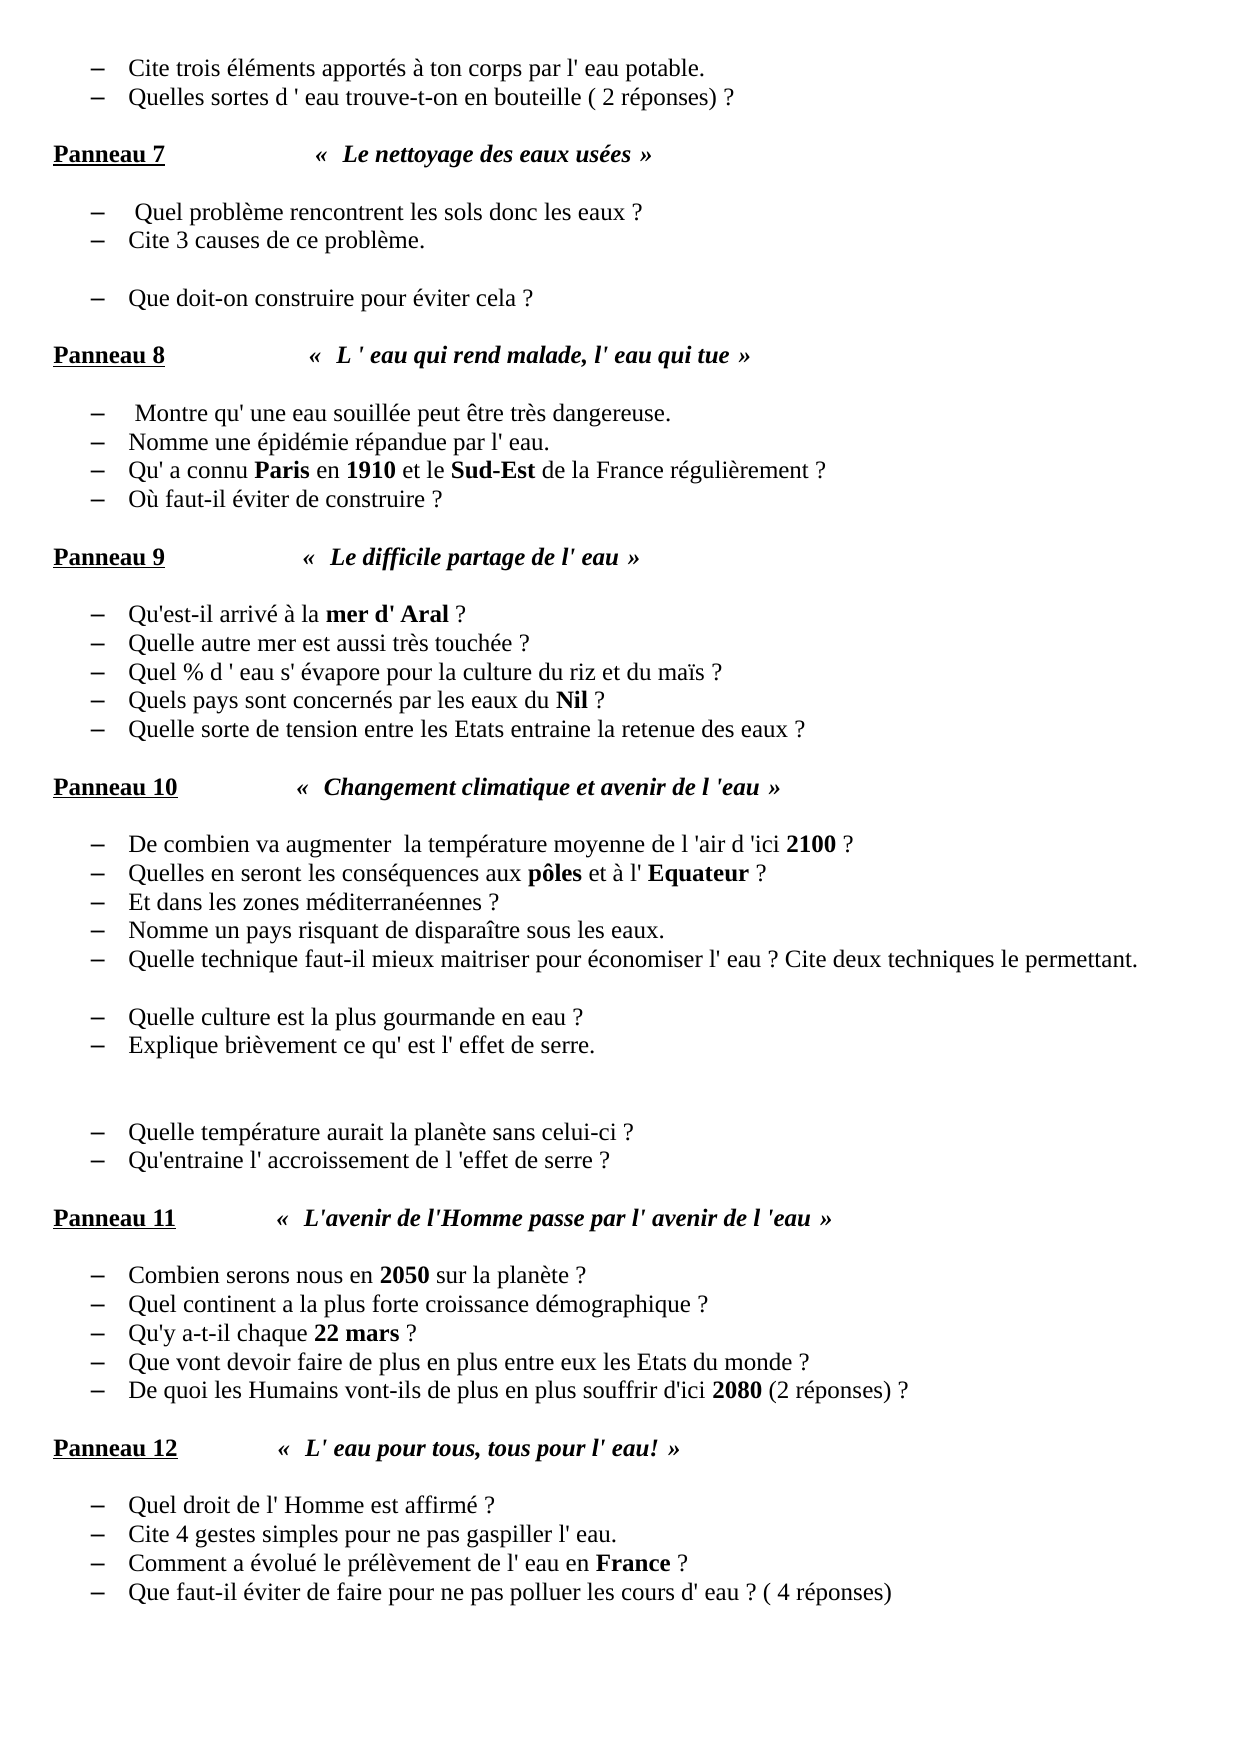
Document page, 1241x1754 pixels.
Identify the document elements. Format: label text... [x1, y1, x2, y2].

text Panneau 11 « L'avenir de l'Homme passe par l' avenir de l 'eau » [53, 1203, 1187, 1232]
list Quel problème rencontrent les sols donc les eaux ? [91, 197, 1187, 226]
list Que doit-on construire pour éviter cela ? [91, 283, 1187, 312]
list Quelle culture est la plus gourmande en eau ? [91, 1002, 1187, 1031]
list De quoi les Humains vont-ils de plus en plus souffrir d'ici 2080 (2 réponses) ? [91, 1376, 1187, 1404]
list Et dans les zones méditerranéennes ? [91, 887, 1187, 916]
list Combien serons nous en 2050 sur la planète ? [91, 1261, 1187, 1289]
list Quelle température aurait la planète sans celui-ci ? [91, 1117, 1187, 1146]
list Que vont devoir faire de plus en plus entre eux les Etats du monde ? [91, 1347, 1187, 1376]
list Qu'est-il arrivé à la mer d' Aral ? [91, 599, 1187, 628]
list De combien va augmenter la température moyenne de l 'air d 'ici 2100 ? [91, 829, 1187, 858]
list Quel % d ' eau s' évapore pour la culture du riz et du maïs ? [91, 657, 1187, 686]
list Cite trois éléments apportés à ton corps par l' eau potable. [91, 53, 1187, 82]
list Qu'entraine l' accroissement de l 'effet de serre ? [91, 1146, 1187, 1174]
text Panneau 9 « Le difficile partage de l' eau » [53, 542, 1187, 571]
text Panneau 7 « Le nettoyage des eaux usées » [53, 139, 1187, 168]
list Nomme une épidémie répandue par l' eau. [91, 427, 1187, 456]
list Nomme un pays risquant de disparaître sous les eaux. [91, 916, 1187, 944]
list Qu'y a-t-il chaque 22 mars ? [91, 1318, 1187, 1347]
list Où faut-il éviter de construire ? [91, 484, 1187, 513]
list Quelle autre mer est aussi très touchée ? [91, 628, 1187, 657]
list Quelle sorte de tension entre les Etats entraine la retenue des eaux ? [91, 714, 1187, 743]
list Quelles sortes d ' eau trouve-t-on en bouteille ( 2 réponses) ? [91, 82, 1187, 111]
list Cite 4 gestes simples pour ne pas gaspiller l' eau. [91, 1519, 1187, 1548]
text Panneau 12 « L' eau pour tous, tous pour l' eau! » [53, 1433, 1187, 1462]
list Quels pays sont concernés par les eaux du Nil ? [91, 686, 1187, 714]
list Cite 3 causes de ce problème. [91, 226, 1187, 254]
list Quelles en seront les conséquences aux pôles et à l' Equateur ? [91, 858, 1187, 887]
list Quelle technique faut-il mieux maitriser pour économiser l' eau ? Cite deux techniques le permettant. [91, 944, 1187, 973]
list Quel droit de l' Homme est affirmé ? [91, 1491, 1187, 1519]
text Panneau 10 « Changement climatique et avenir de l 'eau » [53, 772, 1187, 801]
text Panneau 8 « L ' eau qui rend malade, l' eau qui tue » [53, 341, 1187, 369]
list Quel continent a la plus forte croissance démographique ? [91, 1289, 1187, 1318]
list Comment a évolué le prélèvement de l' eau en France ? [91, 1548, 1187, 1577]
list Qu' a connu Paris en 1910 et le Sud-Est de la France régulièrement ? [91, 456, 1187, 484]
list Montre qu' une eau souillée peut être très dangereuse. [91, 398, 1187, 427]
list Explique brièvement ce qu' est l' effet de serre. [91, 1031, 1187, 1059]
list Que faut-il éviter de faire pour ne pas polluer les cours d' eau ? ( 4 réponses) [91, 1577, 1187, 1606]
